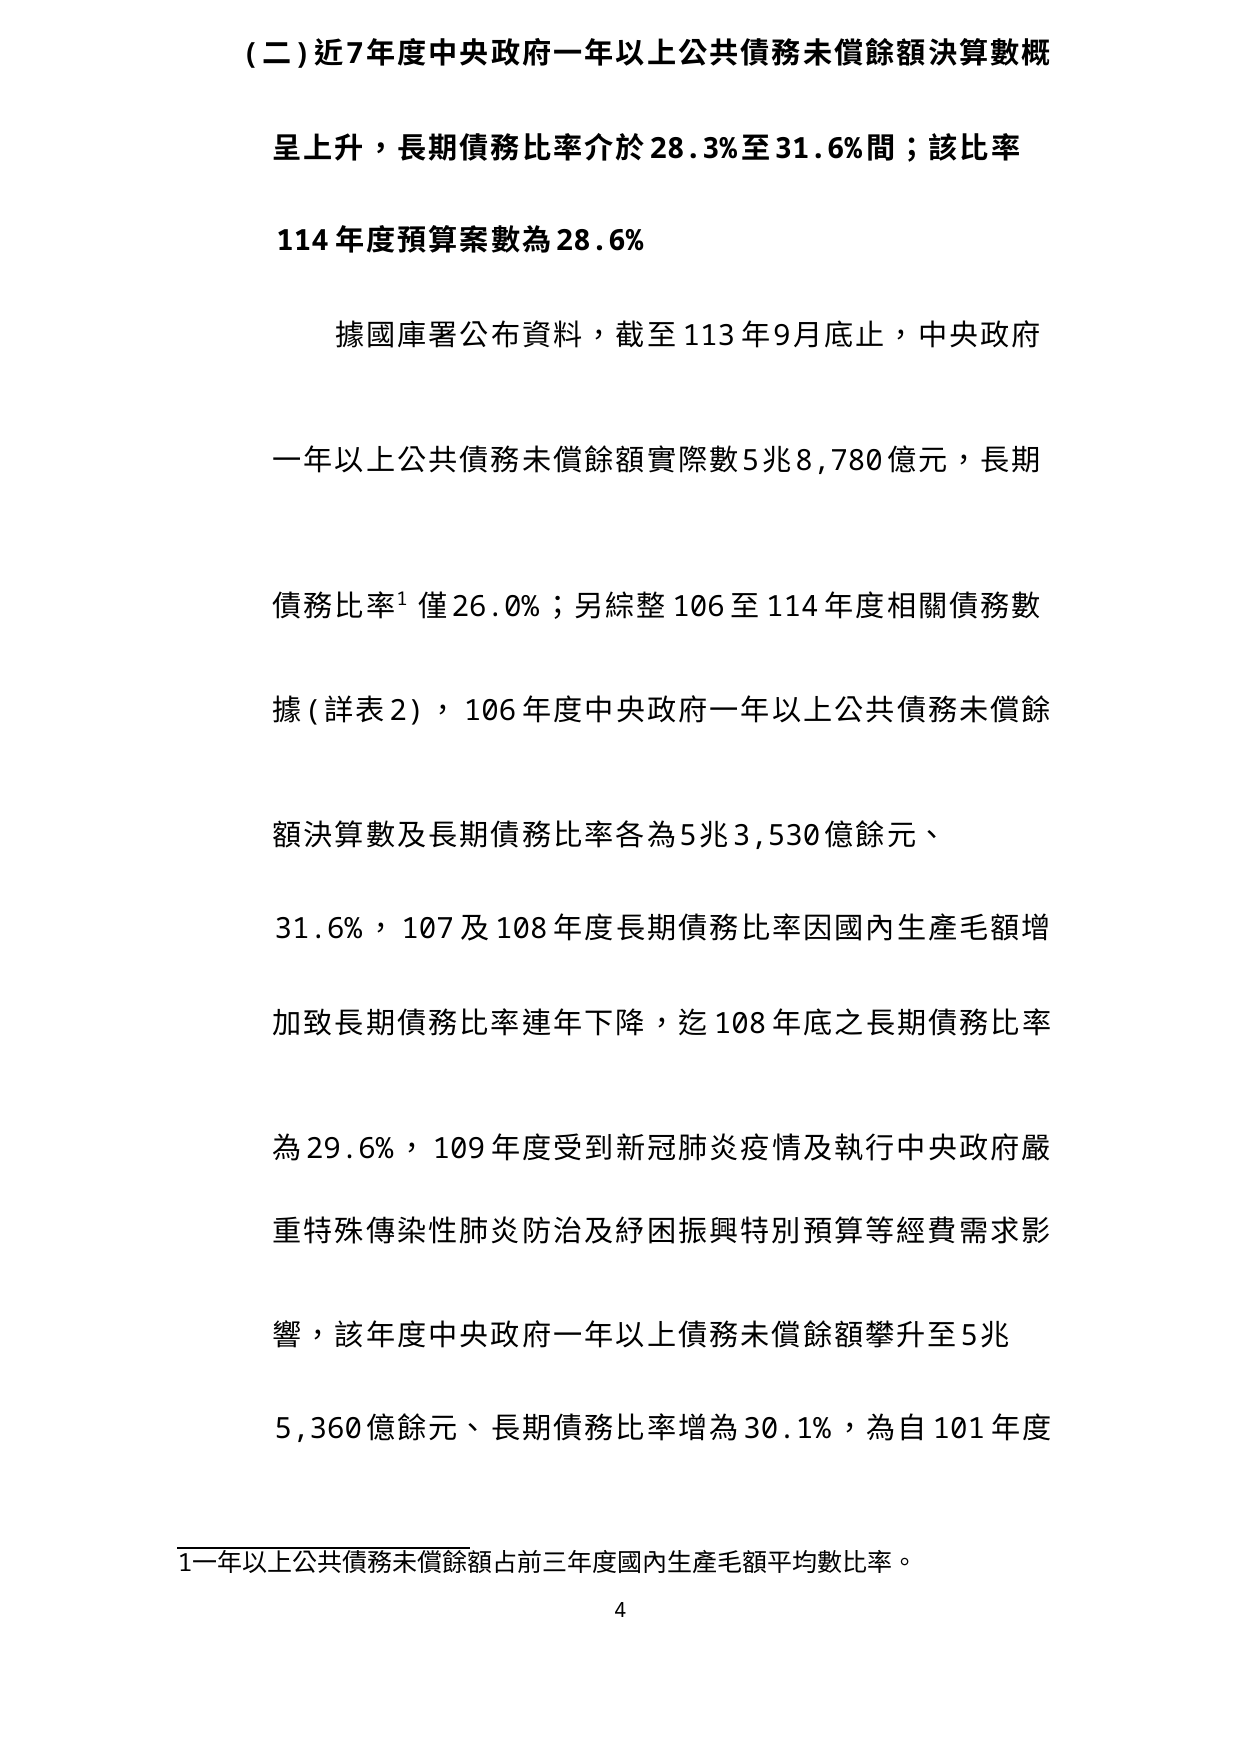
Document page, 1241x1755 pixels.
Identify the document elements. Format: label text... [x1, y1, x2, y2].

text 一年以上公共債務未償餘額占前三年度國內生產毛額平均數比率。 [177, 1548, 1063, 1577]
text (二)近7年度中央政府一年以上公共債務未償餘額決算數概呈上升，長期債務比率介於28.3%至31.6%間；該比率114年度預算案數為28.6% [236, 0, 1063, 250]
text 據國庫署公布資料，截至113年9月底止，中央政府一年以上公共債務未償餘額實際數5兆8,780億元，長期債務比率僅26.0%；另綜整106至114年度相關債務數據(詳表2)，106年度中央政府一年以上公共債務未償餘額決算數及長期債務比率各為5兆3,530億餘元、31.6%，107及108年度長期債務比率因國內生產毛額增加致長期債務比率連年下降，迄108年底之長期債務比率為29.6%，109年度受到新冠肺炎疫情及執行中央政府嚴重特殊傳染性肺炎防治及紓困振興特別預算等經費需求影響，該年度中央政府一年以上債務未償餘額攀升至5兆5,360億餘元、長期債務比率增為30.1%，為自101年度 [266, 250, 1063, 1437]
